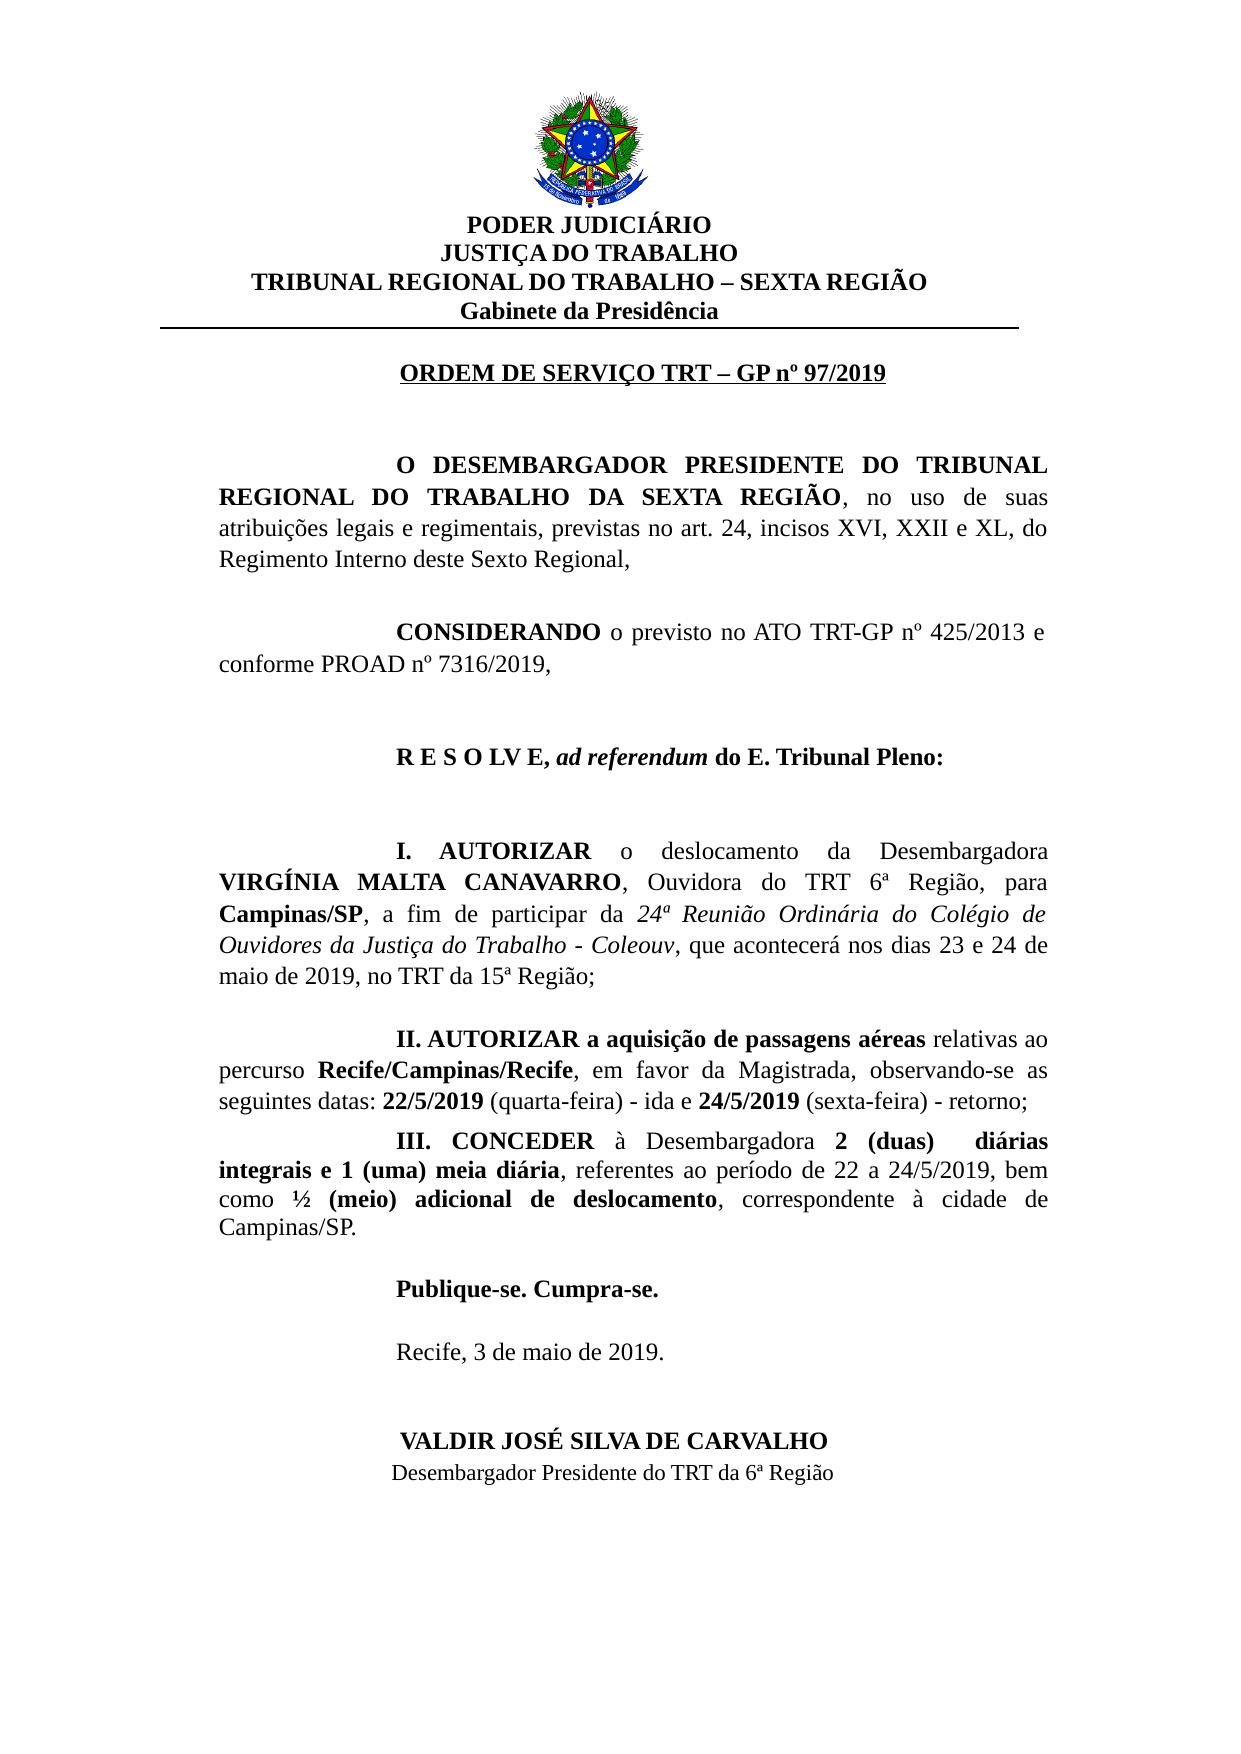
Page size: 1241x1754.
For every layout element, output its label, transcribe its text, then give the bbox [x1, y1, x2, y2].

text Recife, 3 de maio de 2019. [218, 1335, 960, 1366]
subtitle ORDEM DE SERVIÇO TRT – GP nº 97/2019 [263, 358, 960, 386]
text I. AUTORIZAR o deslocamento da Desembargadora VIRGÍNIA MALTA CANAVARRO, Ouvidora do TRT 6ª Região, para Campinas/SP, a fim de participar da 24ª Reunião Ordinária do Colégio de Ouvidores da Justiça do Trabalho - Coleouv, que acontecerá nos dias 23 e 24 de maio de 2019, no TRT da 15ª Região; [218, 834, 1048, 991]
text CONSIDERANDO o previsto no ATO TRT-GP nº 425/2013 e conforme PROAD nº 7316/2019, [218, 616, 1045, 678]
text O DESEMBARGADOR PRESIDENTE DO TRIBUNAL REGIONAL DO TRABALHO DA SEXTA REGIÃO, no uso de suas atribuições legais e regimentais, previstas no art. 24, incisos XVI, XXII e XL, do Regimento Interno deste Sexto Regional, [218, 449, 1048, 574]
picture [527, 88, 651, 210]
text VALDIR JOSÉ SILVA DE CARVALHO [218, 1426, 960, 1455]
text III. CONCEDER à Desembargadora 2 (duas) diárias integrais e 1 (uma) meia diária, referentes ao período de 22 a 24/5/2019, bem como ½ (meio) adicional de deslocamento, correspondente à cidade de Campinas/SP. [218, 1126, 1048, 1241]
text II. AUTORIZAR a aquisição de passagens aéreas relativas ao percurso Recife/Campinas/Recife, em favor da Magistrada, observando-se as seguintes datas: 22/5/2019 (quarta-feira) - ida e 24/5/2019 (sexta-feira) - retorno; [218, 1022, 1048, 1116]
text R E S O LV E, ad referendum do E. Tribunal Pleno: [218, 741, 960, 772]
text Publique-se. Cumpra-se. [218, 1272, 960, 1304]
text Desembargador Presidente do TRT da 6ª Região [218, 1455, 960, 1486]
